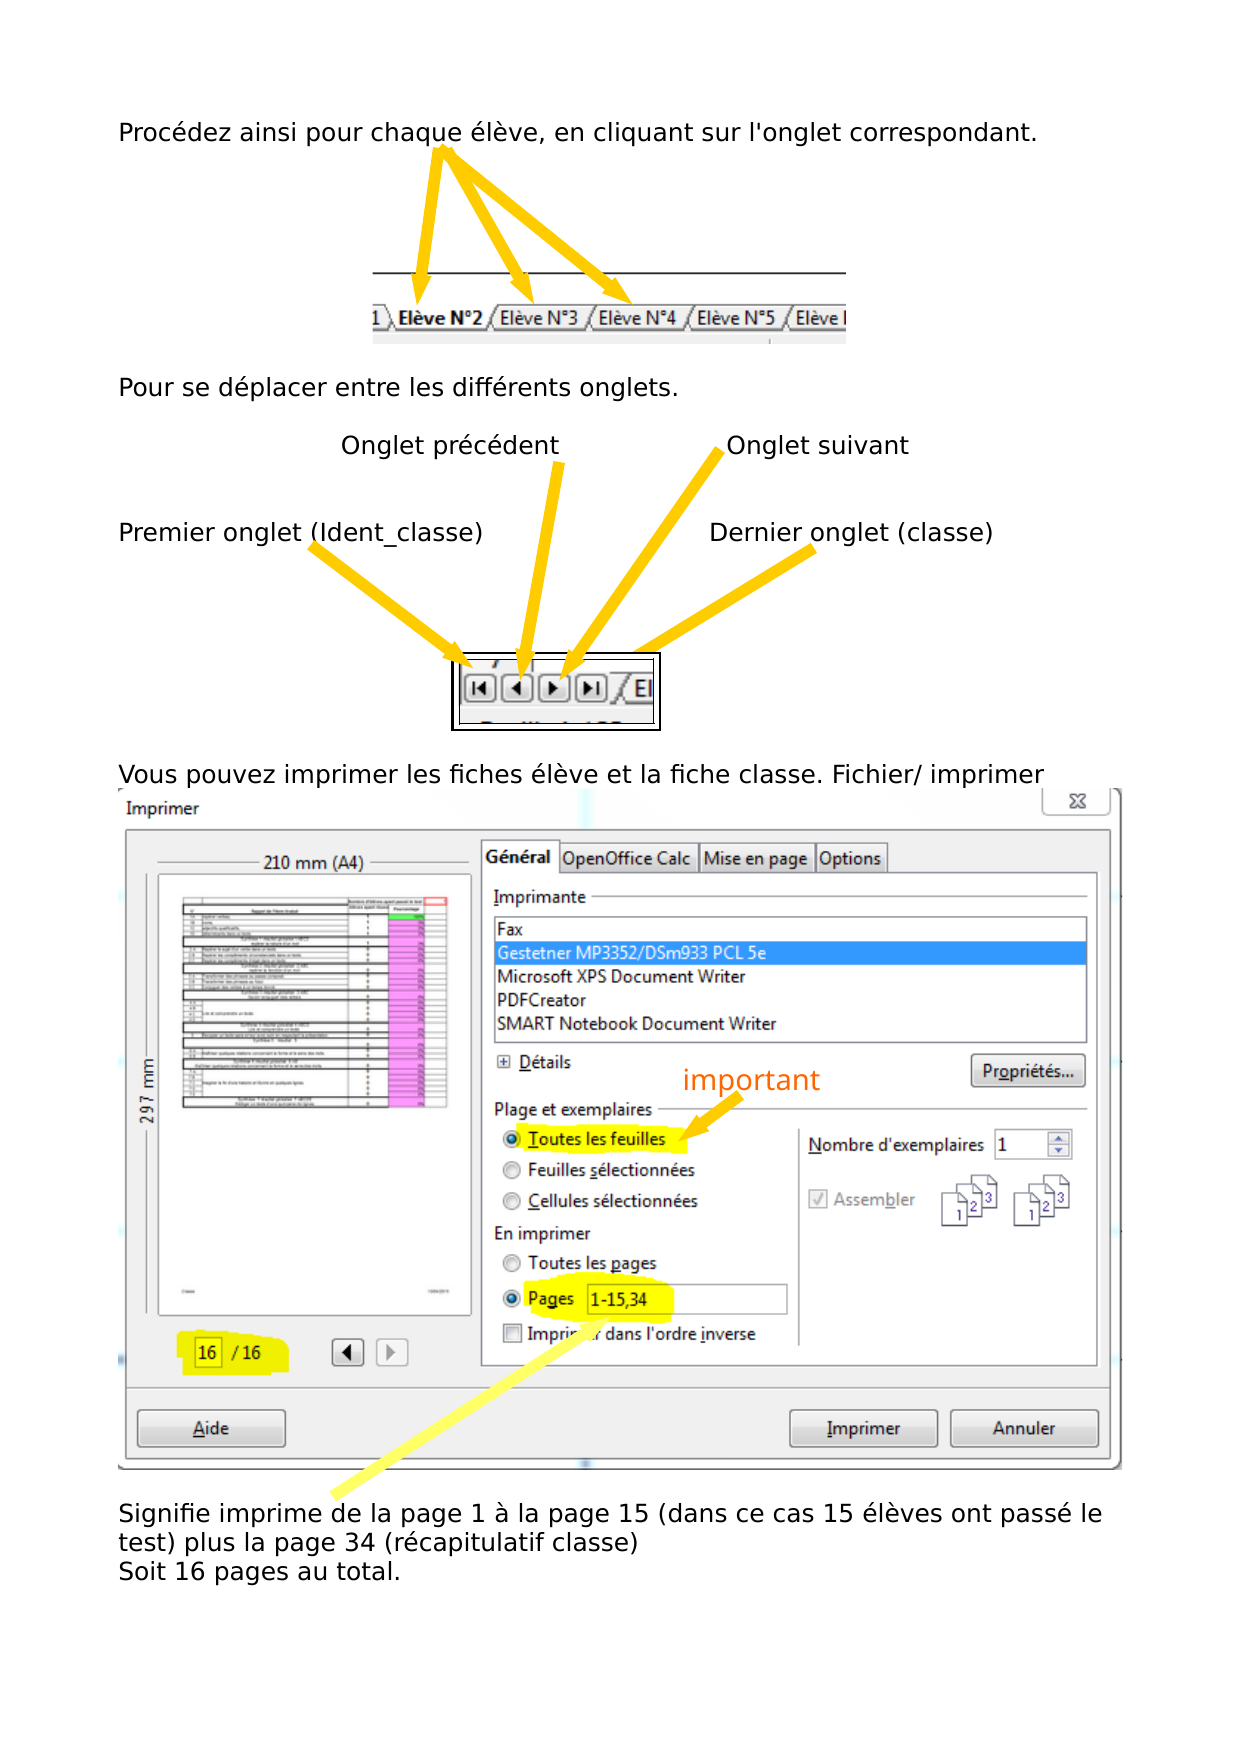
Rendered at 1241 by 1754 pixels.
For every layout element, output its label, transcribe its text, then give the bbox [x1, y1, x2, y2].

text Premier onglet (Ident_classe) [118, 519, 542, 548]
picture [460, 660, 653, 723]
text [550, 519, 663, 548]
picture [118, 788, 1123, 1470]
text Vous pouvez imprimer les fiches élève et la fiche classe. Fichier/ imprimer [118, 760, 1122, 788]
text Dernier onglet (classe) [660, 519, 1122, 548]
text Onglet précédent Onglet suivant [118, 431, 1122, 460]
text [454, 654, 659, 729]
picture [372, 250, 846, 344]
text Pour se déplacer entre les différents onglets. [118, 373, 1122, 402]
text Procédez ainsi pour chaque élève, en cliquant sur l'onglet correspondant. [118, 118, 1122, 147]
text Signifie imprime de la page 1 à la page 15 (dans ce cas 15 élèves ont passé le test) plus la page 34 (récapitulatif classe) [118, 1499, 1122, 1557]
text Soit 16 pages au total. [118, 1557, 1122, 1587]
